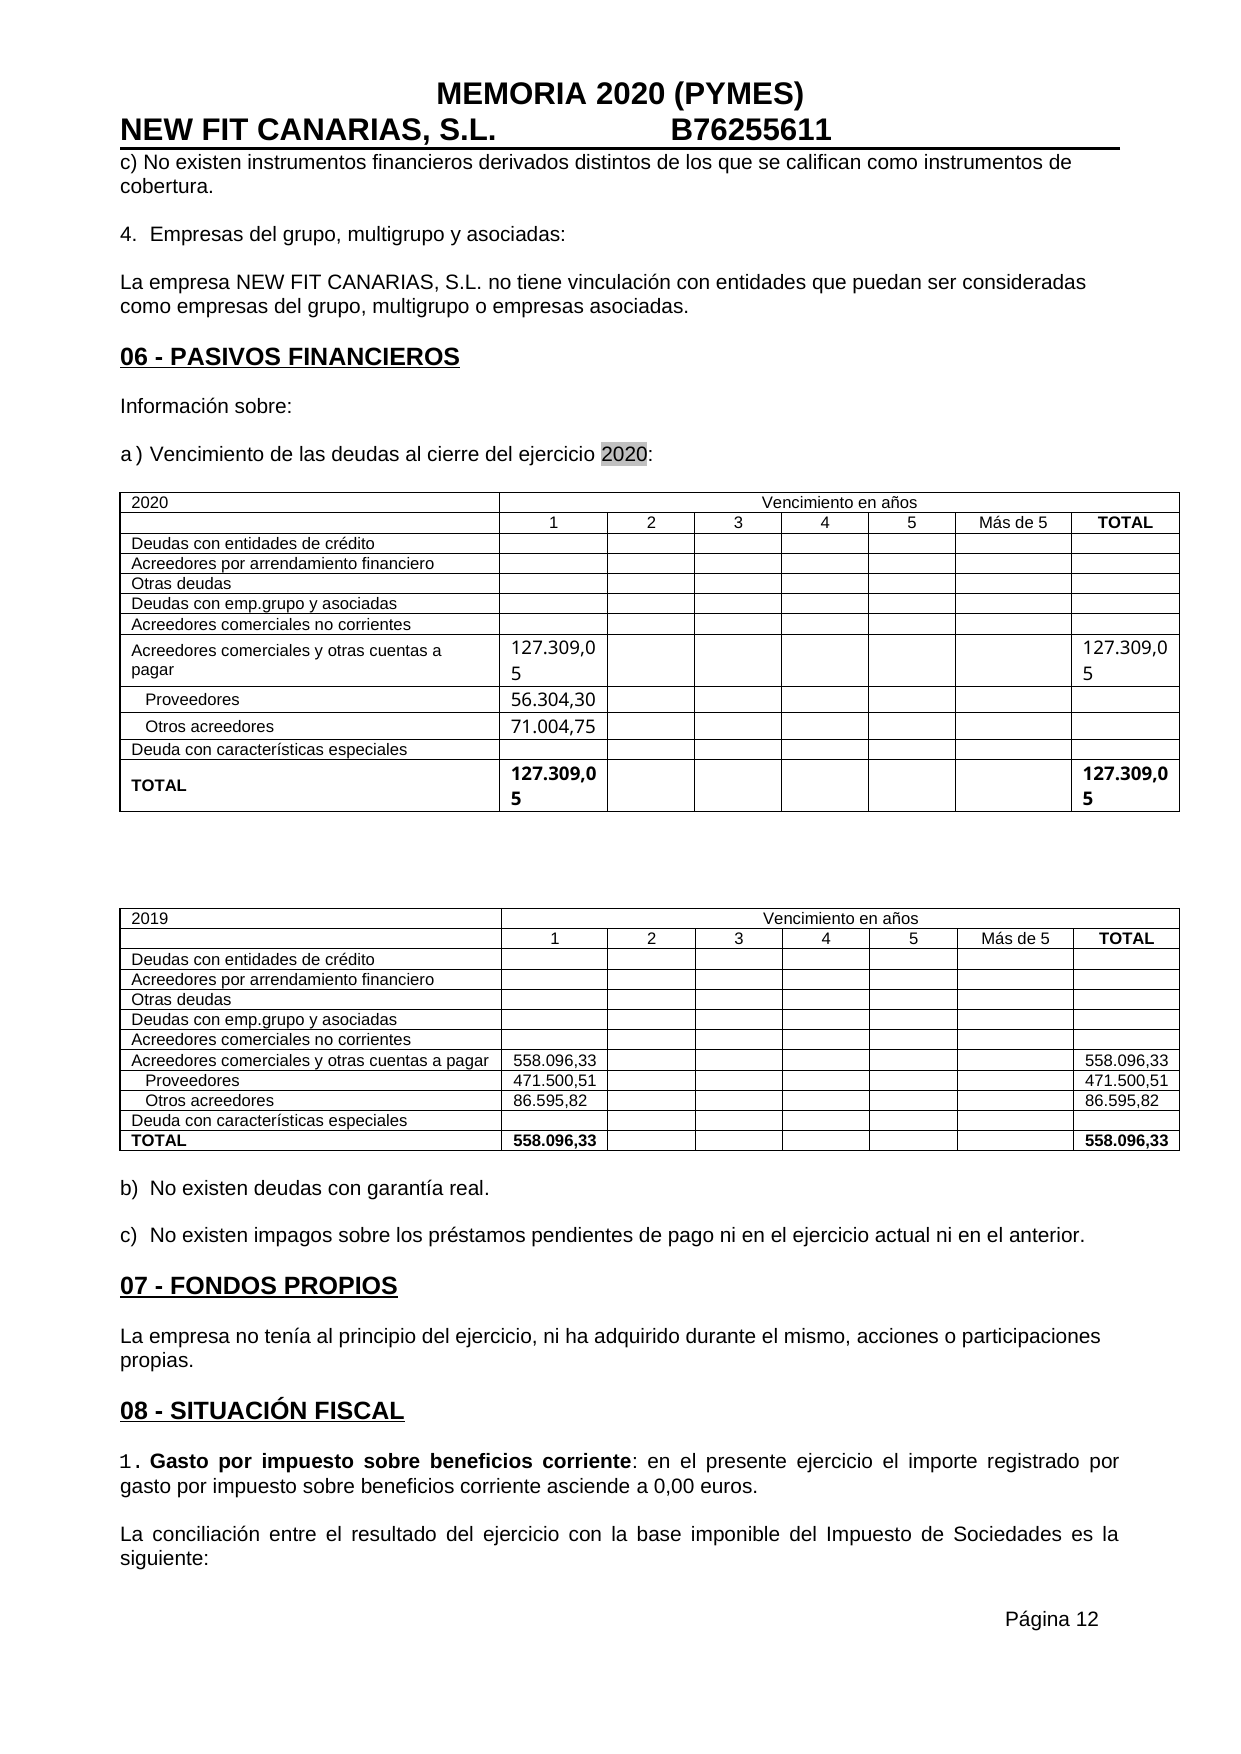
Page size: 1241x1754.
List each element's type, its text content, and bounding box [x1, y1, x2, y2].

table_cell [502, 949, 607, 968]
table_cell [956, 554, 1071, 573]
table_cell [608, 687, 694, 712]
table_cell [608, 990, 695, 1009]
table_cell [783, 1091, 869, 1110]
table_cell 558.096,33 [502, 1050, 607, 1069]
table_cell [783, 970, 869, 989]
table_cell [696, 1071, 782, 1090]
table_cell [696, 1050, 782, 1069]
table_cell [695, 594, 781, 613]
table_cell [1072, 594, 1179, 613]
table_cell [121, 929, 501, 948]
table_cell [608, 740, 694, 759]
table_cell Proveedores [121, 1071, 501, 1090]
table_cell 1 [502, 929, 607, 948]
table_cell [695, 534, 781, 553]
table_cell [958, 949, 1073, 968]
table_cell [1074, 1030, 1179, 1049]
table_cell [870, 1091, 957, 1110]
table_cell [956, 740, 1071, 759]
table_cell [956, 760, 1071, 811]
table_cell [870, 1030, 957, 1049]
table_cell Deudas con emp.grupo y asociadas [121, 1010, 501, 1029]
table_cell [869, 635, 955, 686]
table_header 2020 [121, 493, 499, 512]
table_cell [782, 574, 868, 593]
table_cell Proveedores [121, 687, 499, 712]
list Vencimiento de las deudas al cierre del ejercicio 2020: [120, 442, 1120, 468]
table_header 2019 [121, 909, 501, 928]
table_cell [783, 949, 869, 968]
list No existen deudas con garantía real. [120, 1175, 1120, 1199]
table_cell [608, 1030, 695, 1049]
table_cell Acreedores comerciales y otras cuentas a pagar [121, 1050, 501, 1069]
table_cell [608, 635, 694, 686]
table_cell Otras deudas [121, 990, 501, 1009]
table_cell [958, 970, 1073, 989]
table_cell [869, 554, 955, 573]
table_cell [783, 1030, 869, 1049]
table_cell Deudas con entidades de crédito [121, 534, 499, 553]
table_cell 558.096,33 [1074, 1050, 1179, 1069]
table_cell [869, 687, 955, 712]
table_cell [608, 554, 694, 573]
table_cell [696, 1030, 782, 1049]
table_cell 127.309,05 [500, 635, 607, 686]
table_cell 4 [783, 929, 869, 948]
table_cell TOTAL [1074, 929, 1179, 948]
table_cell [695, 760, 781, 811]
table_cell [869, 713, 955, 739]
text Información sobre: [120, 394, 1120, 418]
table_cell [783, 1050, 869, 1069]
table_cell [958, 990, 1073, 1009]
table_cell [958, 1131, 1073, 1150]
list Empresas del grupo, multigrupo y asociadas: [120, 222, 1120, 246]
table_cell [870, 990, 957, 1009]
table_cell [696, 1131, 782, 1150]
list No existen impagos sobre los préstamos pendientes de pago ni en el ejercicio actual ni en el anterior. [120, 1223, 1120, 1247]
table_cell [869, 594, 955, 613]
table_cell [870, 1131, 957, 1150]
table_cell [500, 614, 607, 633]
table_cell [782, 713, 868, 739]
table_cell Otros acreedores [121, 1091, 501, 1110]
table_cell [1074, 990, 1179, 1009]
table_cell 5 [869, 513, 955, 532]
table_cell [1074, 970, 1179, 989]
table_cell 471.500,51 [502, 1071, 607, 1090]
list Gasto por impuesto sobre beneficios corriente: en el presente ejercicio el importe registrado por gasto por impuesto sobre beneficios corriente asciende a 0,00 euros. [119, 1448, 1120, 1498]
table_cell [869, 534, 955, 553]
table_header Vencimiento en años [502, 909, 1179, 928]
table_cell [958, 1071, 1073, 1090]
table_cell [696, 990, 782, 1009]
table_cell [782, 760, 868, 811]
table_cell [1072, 687, 1179, 712]
table_cell [956, 594, 1071, 613]
table_cell [696, 949, 782, 968]
table_cell [870, 1111, 957, 1130]
table_cell [782, 554, 868, 573]
table_cell 2 [608, 929, 695, 948]
table_cell [782, 687, 868, 712]
text 07 - FONDOS PROPIOS [120, 1271, 1120, 1300]
table_cell [956, 534, 1071, 553]
table_cell [783, 1071, 869, 1090]
table_cell [608, 534, 694, 553]
table_cell [783, 990, 869, 1009]
table_cell [1072, 740, 1179, 759]
table_cell Más de 5 [956, 513, 1071, 532]
table_cell 3 [696, 929, 782, 948]
table_cell [696, 1111, 782, 1130]
table_header Vencimiento en años [500, 493, 1179, 512]
table_cell [869, 760, 955, 811]
table_cell [870, 1010, 957, 1029]
table_cell [696, 1091, 782, 1110]
table_cell [1074, 1010, 1179, 1029]
table_cell [500, 594, 607, 613]
table_cell [608, 713, 694, 739]
table_cell 2 [608, 513, 694, 532]
table_cell Acreedores por arrendamiento financiero [121, 970, 501, 989]
table_cell TOTAL [1072, 513, 1179, 532]
table_cell [958, 1030, 1073, 1049]
table_cell [870, 1050, 957, 1069]
table_cell 4 [782, 513, 868, 532]
table_cell [958, 1111, 1073, 1130]
table_cell [608, 970, 695, 989]
table_cell [782, 740, 868, 759]
table_cell [1072, 614, 1179, 633]
table_cell 86.595,82 [1074, 1091, 1179, 1110]
table_cell [695, 554, 781, 573]
table_cell [121, 513, 499, 532]
table_cell 3 [695, 513, 781, 532]
table_cell [783, 1111, 869, 1130]
table_cell [1074, 949, 1179, 968]
table_cell [608, 1071, 695, 1090]
table_cell [1074, 1111, 1179, 1130]
table_cell [958, 1010, 1073, 1029]
table_cell TOTAL [121, 1131, 501, 1150]
table_cell 471.500,51 [1074, 1071, 1179, 1090]
table_cell 127.309,05 [500, 760, 607, 811]
table_cell [782, 635, 868, 686]
table_cell [608, 1091, 695, 1110]
table_cell 56.304,30 [500, 687, 607, 712]
table_cell 127.309,05 [1072, 635, 1179, 686]
table_cell [695, 740, 781, 759]
table_cell 71.004,75 [500, 713, 607, 739]
table_cell 5 [870, 929, 957, 948]
table_cell [869, 574, 955, 593]
table_cell [608, 1050, 695, 1069]
text La empresa no tenía al principio del ejercicio, ni ha adquirido durante el mismo, acciones o participaciones propias. [120, 1324, 1120, 1372]
table_cell [500, 574, 607, 593]
table_cell Acreedores comerciales no corrientes [121, 614, 499, 633]
text 08 - SITUACIÓN FISCAL [120, 1396, 1120, 1424]
table_cell Acreedores comerciales y otras cuentas a pagar [121, 635, 499, 686]
table_cell Acreedores por arrendamiento financiero [121, 554, 499, 573]
table_cell Otros acreedores [121, 713, 499, 739]
text 06 - PASIVOS FINANCIEROS [120, 342, 1120, 370]
table_cell [783, 1010, 869, 1029]
table_cell Otras deudas [121, 574, 499, 593]
table_cell [502, 970, 607, 989]
table_cell [956, 614, 1071, 633]
table_cell [782, 594, 868, 613]
table_cell Deuda con características especiales [121, 1111, 501, 1130]
table_cell Deudas con entidades de crédito [121, 949, 501, 968]
table_cell Deuda con características especiales [121, 740, 499, 759]
table_cell [608, 1131, 695, 1150]
table_cell [608, 574, 694, 593]
table_cell [782, 614, 868, 633]
table_cell [1072, 574, 1179, 593]
table_cell [695, 614, 781, 633]
table_cell [1072, 534, 1179, 553]
table_cell [608, 1111, 695, 1130]
text La conciliación entre el resultado del ejercicio con la base imponible del Impuesto de Sociedades es la siguiente: [120, 1522, 1120, 1570]
table_cell 86.595,82 [502, 1091, 607, 1110]
text La empresa NEW FIT CANARIAS, S.L. no tiene vinculación con entidades que puedan ser consideradas como empresas del grupo, multigrupo o empresas asociadas. [120, 270, 1120, 318]
table_cell [956, 574, 1071, 593]
table_cell [956, 687, 1071, 712]
table_cell [502, 1010, 607, 1029]
table_cell Deudas con emp.grupo y asociadas [121, 594, 499, 613]
table_cell Más de 5 [958, 929, 1073, 948]
table_cell TOTAL [121, 760, 499, 811]
table_cell [782, 534, 868, 553]
table_cell [695, 687, 781, 712]
table_cell [1072, 554, 1179, 573]
table_cell [695, 713, 781, 739]
table_cell 558.096,33 [1074, 1131, 1179, 1150]
table_cell Acreedores comerciales no corrientes [121, 1030, 501, 1049]
table_cell [502, 1111, 607, 1130]
text c) No existen instrumentos financieros derivados distintos de los que se califican como instrumentos de cobertura. [120, 150, 1120, 198]
table_cell 127.309,05 [1072, 760, 1179, 811]
table_cell [869, 740, 955, 759]
table_cell [608, 614, 694, 633]
table_cell [696, 1010, 782, 1029]
table_cell [500, 740, 607, 759]
table_cell [500, 534, 607, 553]
table_cell [608, 949, 695, 968]
table_cell [502, 990, 607, 1009]
table_cell [956, 635, 1071, 686]
table_cell [783, 1131, 869, 1150]
table_cell [695, 635, 781, 686]
table_cell [500, 554, 607, 573]
table_cell [608, 1010, 695, 1029]
table_cell 558.096,33 [502, 1131, 607, 1150]
table_cell [870, 1071, 957, 1090]
table_cell [869, 614, 955, 633]
table_cell [870, 949, 957, 968]
table_cell [696, 970, 782, 989]
table_cell [956, 713, 1071, 739]
table_cell 1 [500, 513, 607, 532]
table_cell [502, 1030, 607, 1049]
table_cell [870, 970, 957, 989]
table_cell [608, 760, 694, 811]
table_cell [608, 594, 694, 613]
table_cell [1072, 713, 1179, 739]
table_cell [958, 1091, 1073, 1110]
table_cell [695, 574, 781, 593]
table_cell [958, 1050, 1073, 1069]
